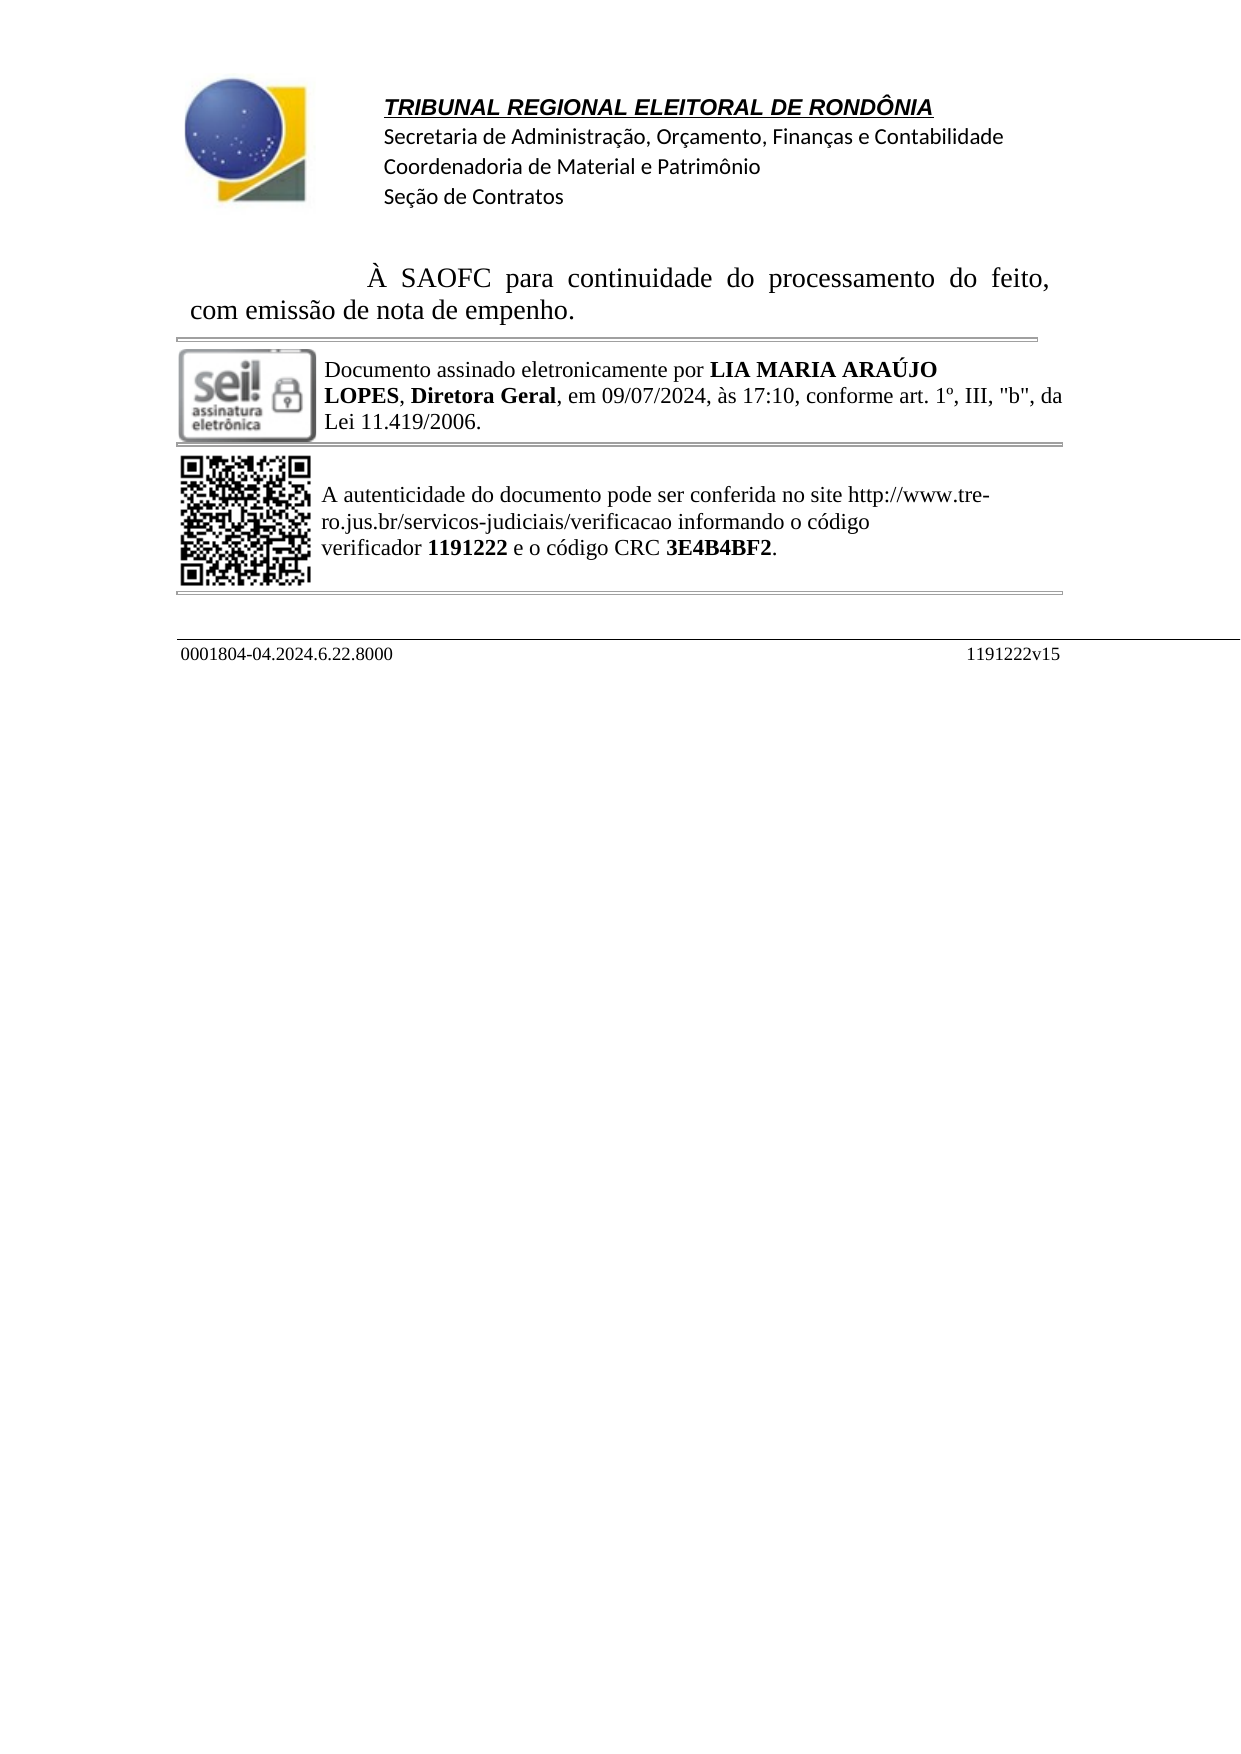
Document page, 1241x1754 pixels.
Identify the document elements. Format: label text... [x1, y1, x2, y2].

table_header Documento assinado eletronicamente por LIA MARIA ARAÚJO LOPES, Diretora Geral, em 09/07/2024, às 17:10, conforme art. 1º, III, "b", da Lei 11.419/2006. [323, 348, 1072, 443]
table_header 0001804-04.2024.6.22.8000 [177, 640, 620, 668]
table_header [177, 348, 322, 442]
table_header [177, 453, 319, 590]
text À SAOFC para continuidade do processamento do feito, com emissão de nota de empenho. [190, 261, 1051, 326]
table_header A autenticidade do documento pode ser conferida no site http://www.tre-ro.jus.br/servicos-judiciais/verificacao informando o código verificador 1191222 e o código CRC 3E4B4BF2. [319, 453, 1072, 590]
table_header 1191222v15 [620, 640, 1063, 668]
